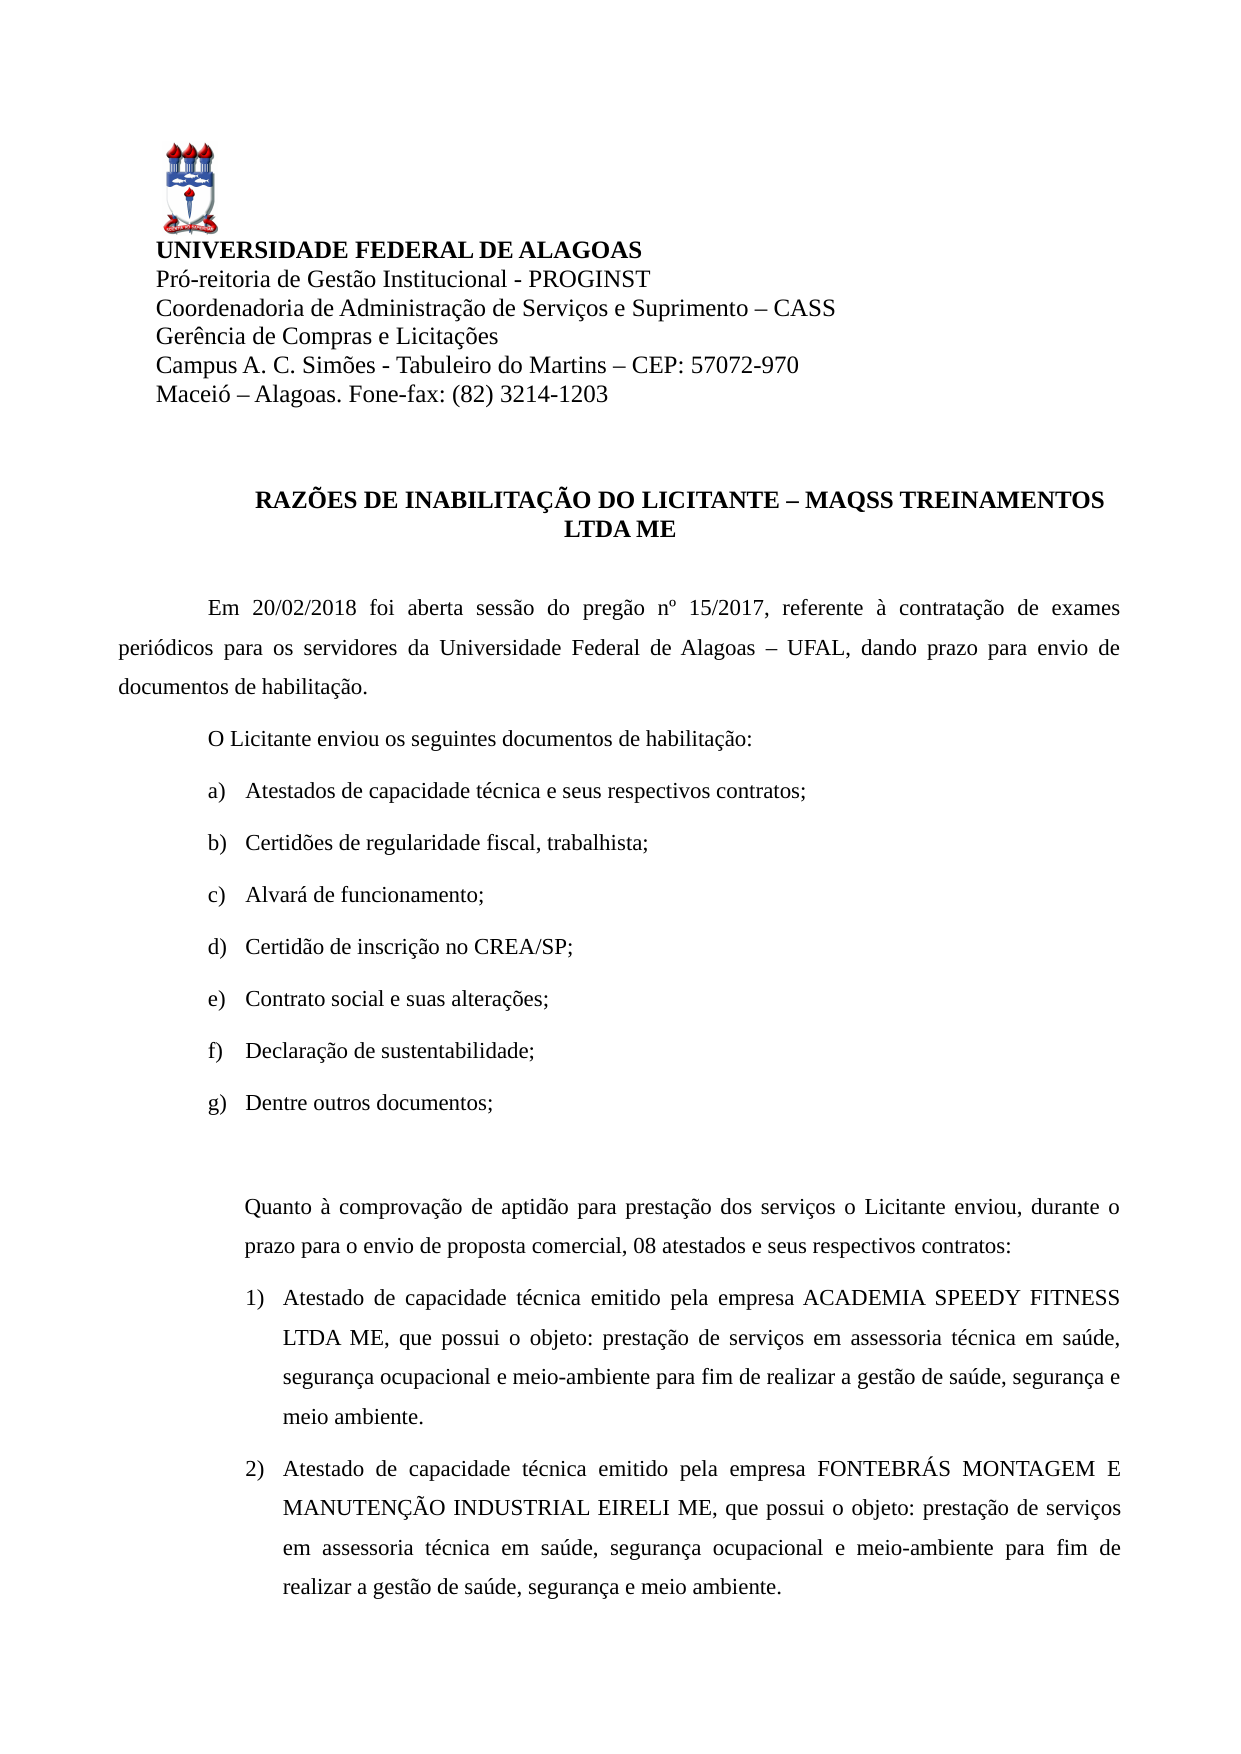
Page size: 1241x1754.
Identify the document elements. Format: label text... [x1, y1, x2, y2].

list Alvará de funcionamento; [208, 881, 1122, 907]
list Atestados de capacidade técnica e seus respectivos contratos; [208, 777, 1122, 803]
text Maceió – Alagoas. Fone-fax: (82) 3214-1203 [156, 379, 1122, 408]
list Dentre outros documentos; [208, 1089, 1122, 1115]
text Pró-reitoria de Gestão Institucional - PROGINST [156, 264, 1122, 293]
text Campus A. C. Simões - Tabuleiro do Martins – CEP: 57072-970 [156, 350, 1122, 379]
list Atestado de capacidade técnica emitido pela empresa ACADEMIA SPEEDY FITNESS LTDA ME, que possui o objeto: prestação de serviços em assessoria técnica em saúde, segurança ocupacional e meio-ambiente para fim de realizar a gestão de saúde, segurança e meio ambiente. [245, 1284, 1122, 1429]
text Gerência de Compras e Licitações [156, 321, 1122, 350]
text Quanto à comprovação de aptidão para prestação dos serviços o Licitante enviou, durante o prazo para o envio de proposta comercial, 08 atestados e seus respectivos contratos: [244, 1193, 1122, 1259]
text UNIVERSIDADE FEDERAL DE ALAGOAS [156, 235, 1122, 264]
list Certidão de inscrição no CREA/SP; [208, 933, 1122, 959]
text O Licitante enviou os seguintes documentos de habilitação: [118, 725, 1122, 752]
text Em 20/02/2018 foi aberta sessão do pregão nº 15/2017, referente à contratação de exames periódicos para os servidores da Universidade Federal de Alagoas – UFAL, dando prazo para envio de documentos de habilitação. [118, 594, 1122, 699]
text RAZÕES DE INABILITAÇÃO DO LICITANTE – MAQSS TREINAMENTOS LTDA ME [118, 485, 1122, 543]
list Contrato social e suas alterações; [208, 985, 1122, 1011]
list Declaração de sustentabilidade; [208, 1037, 1122, 1063]
list Atestado de capacidade técnica emitido pela empresa FONTEBRÁS MONTAGEM E MANUTENÇÃO INDUSTRIAL EIRELI ME, que possui o objeto: prestação de serviços em assessoria técnica em saúde, segurança ocupacional e meio-ambiente para fim de realizar a gestão de saúde, segurança e meio ambiente. [245, 1455, 1122, 1600]
text Coordenadoria de Administração de Serviços e Suprimento – CASS [156, 293, 1122, 321]
list Certidões de regularidade fiscal, trabalhista; [208, 829, 1122, 856]
